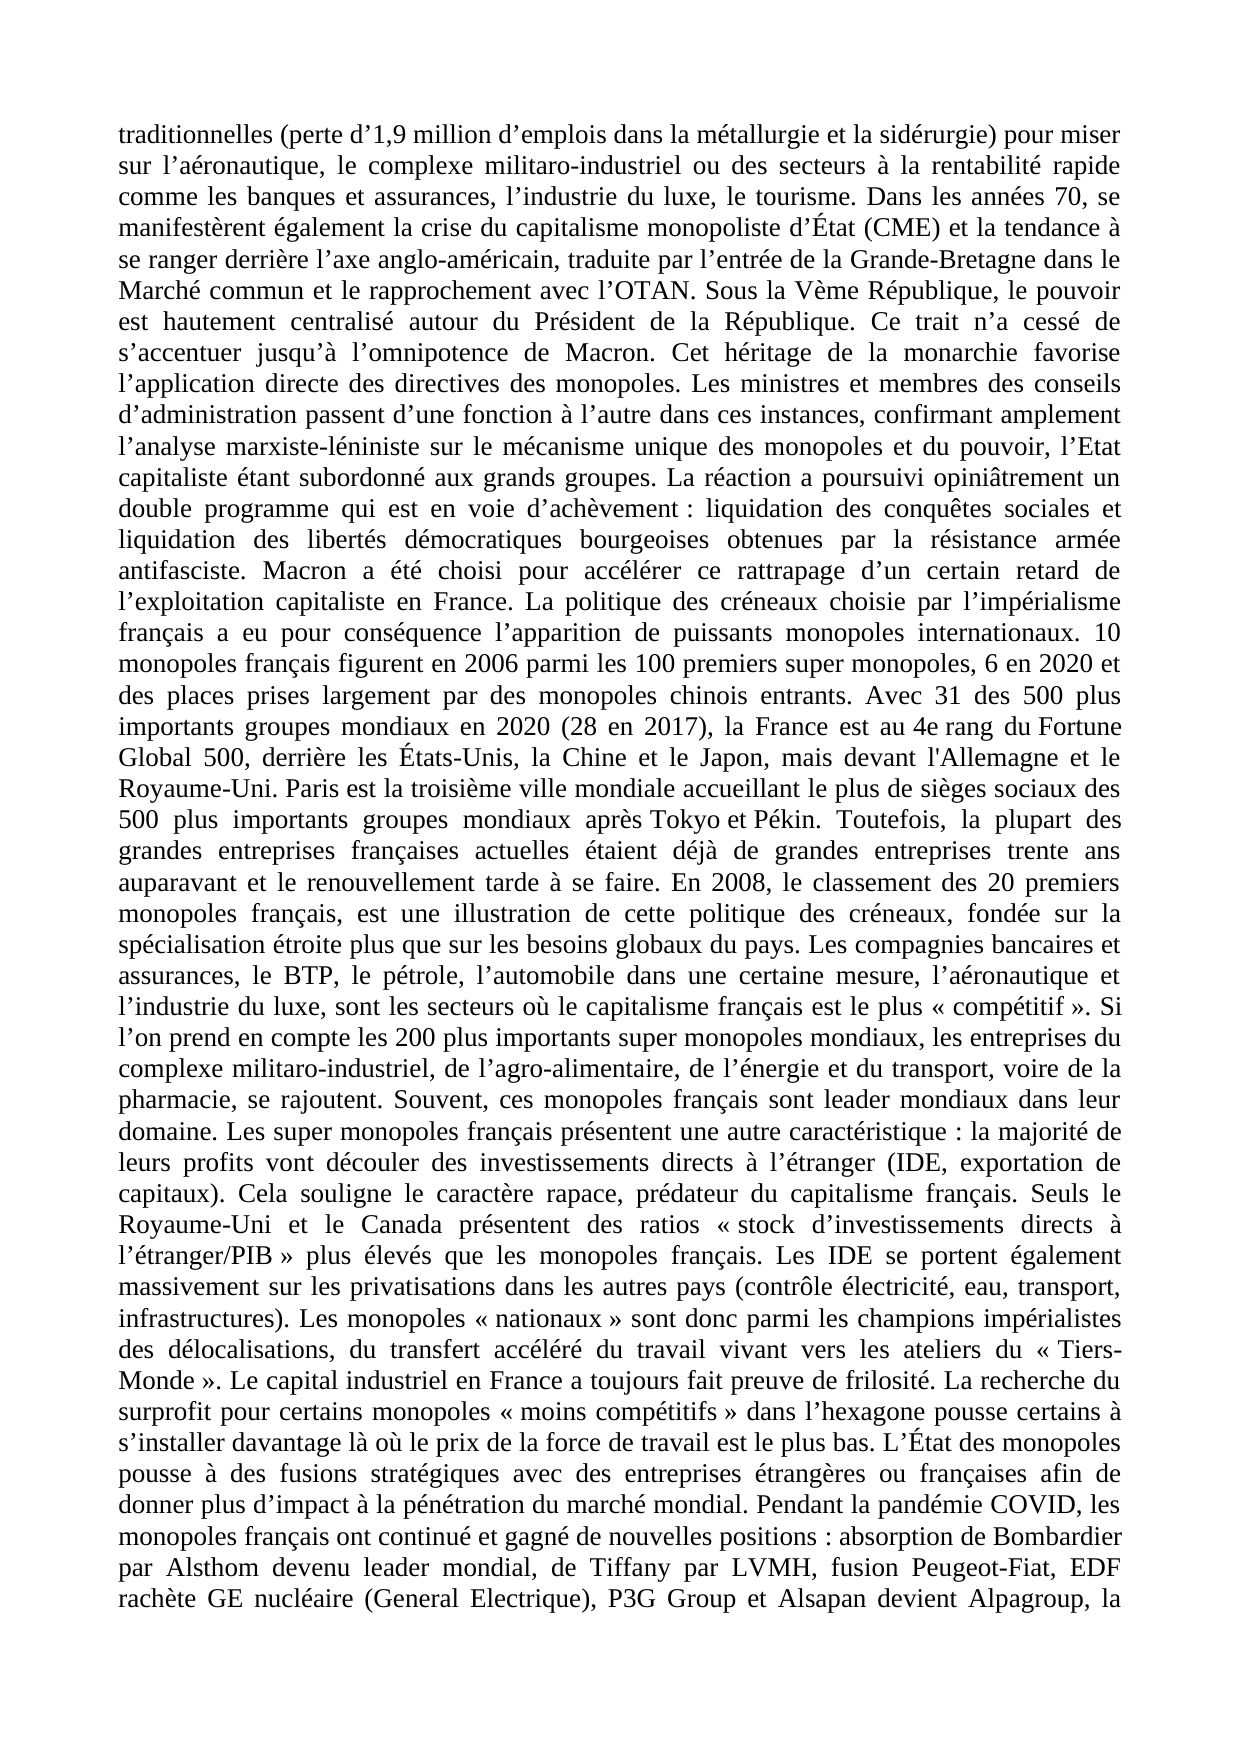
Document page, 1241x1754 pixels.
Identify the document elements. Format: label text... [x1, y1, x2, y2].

text traditionnelles (perte d’1,9 million d’emplois dans la métallurgie et la sidérurgie) pour miser sur l’aéronautique, le complexe militaro-industriel ou des secteurs à la rentabilité rapide comme les banques et assurances, l’industrie du luxe, le tourisme. Dans les années 70, se manifestèrent également la crise du capitalisme monopoliste d’État (CME) et la tendance à se ranger derrière l’axe anglo-américain, traduite par l’entrée de la Grande-Bretagne dans le Marché commun et le rapprochement avec l’OTAN. Sous la Vème République, le pouvoir est hautement centralisé autour du Président de la République. Ce trait n’a cessé de s’accentuer jusqu’à l’omnipotence de Macron. Cet héritage de la monarchie favorise l’application directe des directives des monopoles. Les ministres et membres des conseils d’administration passent d’une fonction à l’autre dans ces instances, confirmant amplement l’analyse marxiste-léniniste sur le mécanisme unique des monopoles et du pouvoir, l’Etat capitaliste étant subordonné aux grands groupes. La réaction a poursuivi opiniâtrement un double programme qui est en voie d’achèvement : liquidation des conquêtes sociales et liquidation des libertés démocratiques bourgeoises obtenues par la résistance armée antifasciste. Macron a été choisi pour accélérer ce rattrapage d’un certain retard de l’exploitation capitaliste en France. La politique des créneaux choisie par l’impérialisme français a eu pour conséquence l’apparition de puissants monopoles internationaux. 10 monopoles français figurent en 2006 parmi les 100 premiers super monopoles, 6 en 2020 et des places prises largement par des monopoles chinois entrants. Avec 31 des 500 plus importants groupes mondiaux en 2020 (28 en 2017), la France est au 4e rang du Fortune Global 500, derrière les États-Unis, la Chine et le Japon, mais devant l'Allemagne et le Royaume-Uni. Paris est la troisième ville mondiale accueillant le plus de sièges sociaux des 500 plus importants groupes mondiaux après Tokyo et Pékin. Toutefois, la plupart des grandes entreprises françaises actuelles étaient déjà de grandes entreprises trente ans auparavant et le renouvellement tarde à se faire. En 2008, le classement des 20 premiers monopoles français, est une illustration de cette politique des créneaux, fondée sur la spécialisation étroite plus que sur les besoins globaux du pays. Les compagnies bancaires et assurances, le BTP, le pétrole, l’automobile dans une certaine mesure, l’aéronautique et l’industrie du luxe, sont les secteurs où le capitalisme français est le plus « compétitif ». Si l’on prend en compte les 200 plus importants super monopoles mondiaux, les entreprises du complexe militaro-industriel, de l’agro-alimentaire, de l’énergie et du transport, voire de la pharmacie, se rajoutent. Souvent, ces monopoles français sont leader mondiaux dans leur domaine. Les super monopoles français présentent une autre caractéristique : la majorité de leurs profits vont découler des investissements directs à l’étranger (IDE, exportation de capitaux). Cela souligne le caractère rapace, prédateur du capitalisme français. Seuls le Royaume-Uni et le Canada présentent des ratios « stock d’investissements directs à l’étranger/PIB » plus élevés que les monopoles français. Les IDE se portent également massivement sur les privatisations dans les autres pays (contrôle électricité, eau, transport, infrastructures). Les monopoles « nationaux » sont donc parmi les champions impérialistes des délocalisations, du transfert accéléré du travail vivant vers les ateliers du « Tiers-Monde ». Le capital industriel en France a toujours fait preuve de frilosité. La recherche du surprofit pour certains monopoles « moins compétitifs » dans l’hexagone pousse certains à s’installer davantage là où le prix de la force de travail est le plus bas. L’État des monopoles pousse à des fusions stratégiques avec des entreprises étrangères ou françaises afin de donner plus d’impact à la pénétration du marché mondial. Pendant la pandémie COVID, les monopoles français ont continué et gagné de nouvelles positions : absorption de Bombardier par Alsthom devenu leader mondial, de Tiffany par LVMH, fusion Peugeot-Fiat, EDF rachète GE nucléaire (General Electrique), P3G Group et Alsapan devient Alpagroup, la [118, 118, 1122, 1613]
